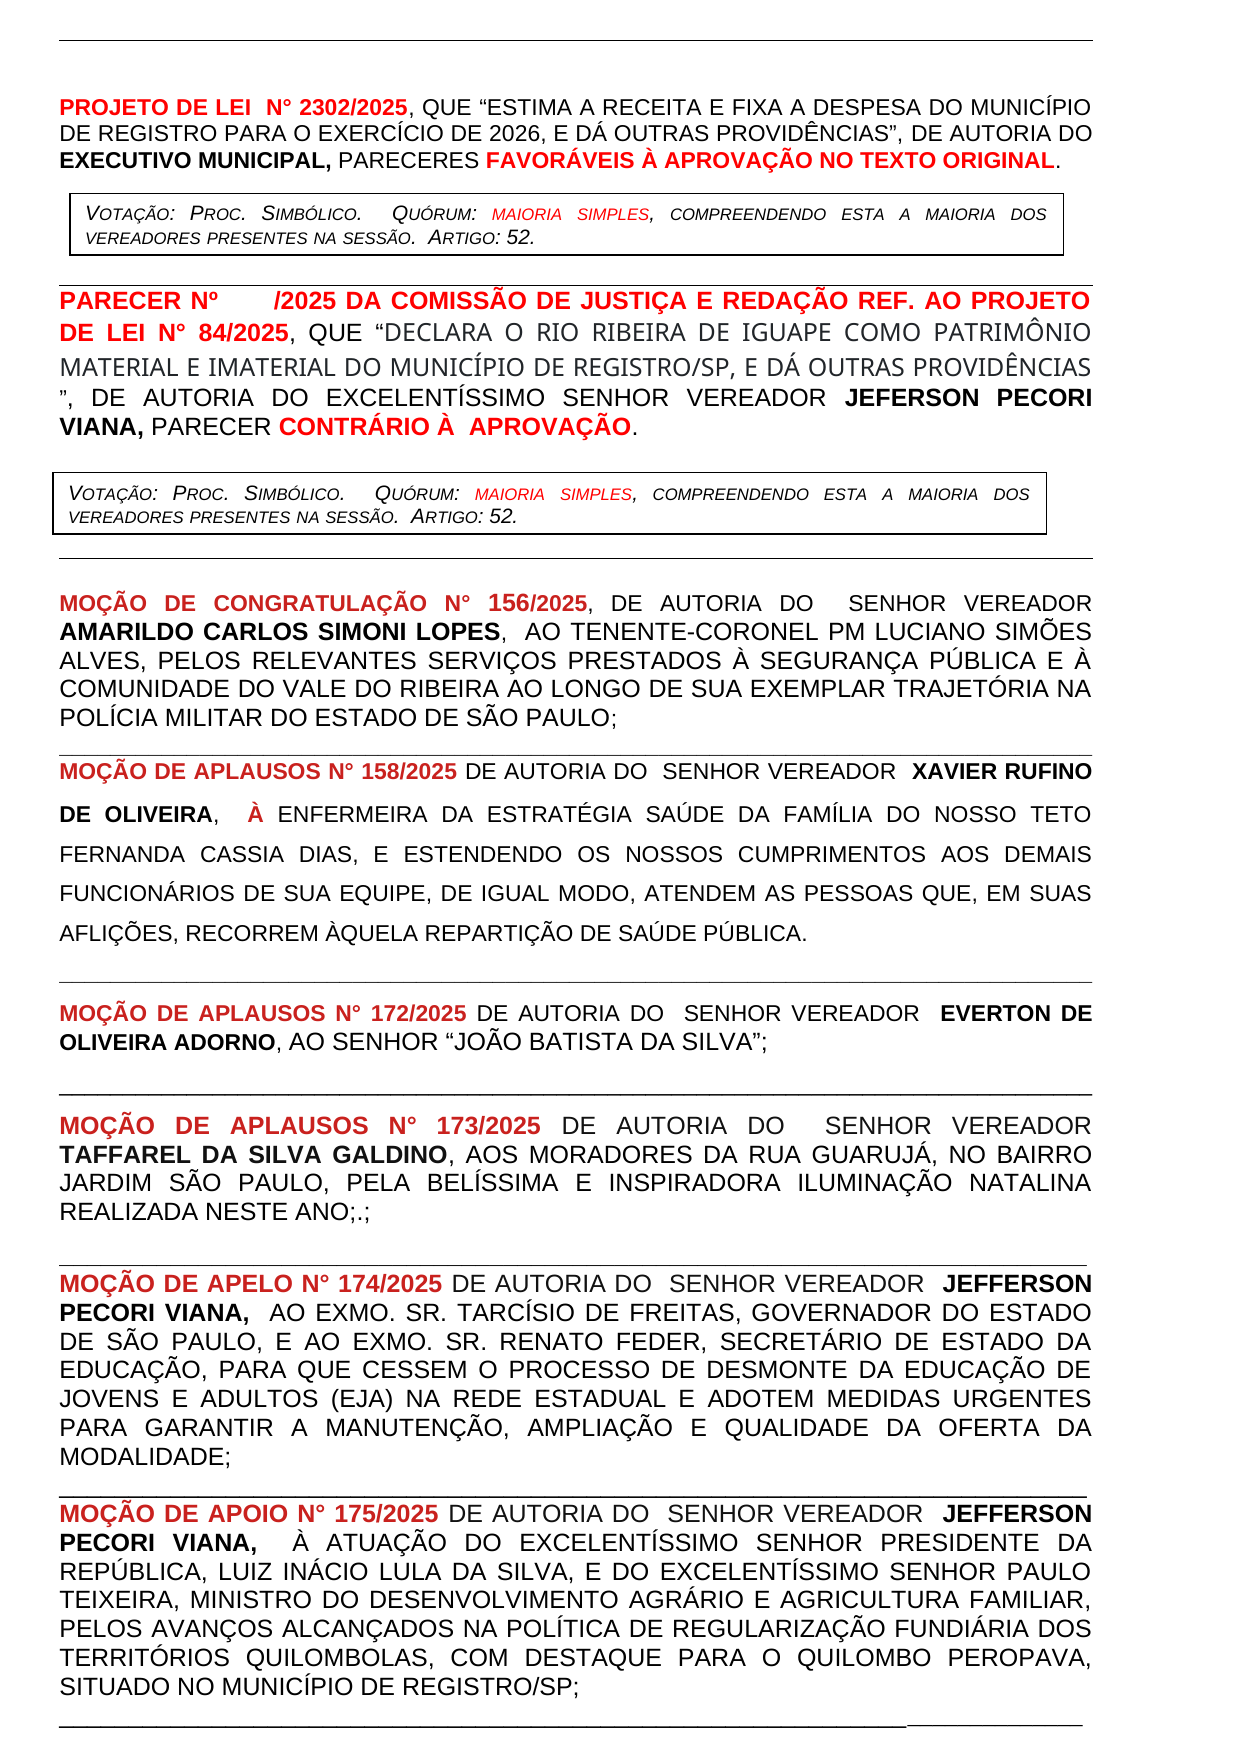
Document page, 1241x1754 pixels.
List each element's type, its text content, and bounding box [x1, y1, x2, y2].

text MOÇÃO DE CONGRATULAÇÃO N° 156/2025, DE AUTORIA DO SENHOR VEREADOR AMARILDO CARLOS SIMONI LOPES, AO TENENTE-CORONEL PM LUCIANO SIMÕES ALVES, PELOS RELEVANTES SERVIÇOS PRESTADOS À SEGURANÇA PÚBLICA E À COMUNIDADE DO VALE DO RIBEIRA AO LONGO DE SUA EXEMPLAR TRAJETÓRIA NA POLÍCIA MILITAR DO ESTADO DE SÃO PAULO; [59, 588, 1093, 732]
text projeto de LEI n° 2302/2025, QUE “ESTIMA A RECEITA E FIXA A DESPESA DO MUNICÍPIO DE REGISTRO PARA O EXERCÍCIO DE 2026, E DÁ OUTRAS PROVIDÊNCIAS”, de autoria DO EXECUTIVO MUNICIPAL, Pareceres favoráveis à aprovação no texto original. [59, 94, 1093, 173]
text MOÇÃO DE APOIO N° 175/2025 DE AUTORIA DO SENHOR VEREADOR JEFFERSON PECORI VIANA, À ATUAÇÃO DO EXCELENTÍSSIMO SENHOR PRESIDENTE DA REPÚBLICA, LUIZ INÁCIO LULA DA SILVA, E DO EXCELENTÍSSIMO SENHOR PAULO TEIXEIRA, MINISTRO DO DESENVOLVIMENTO AGRÁRIO E AGRICULTURA FAMILIAR, PELOS AVANÇOS ALCANÇADOS NA POLÍTICA DE REGULARIZAÇÃO FUNDIÁRIA DOS TERRITÓRIOS QUILOMBOLAS, COM DESTAQUE PARA O QUILOMBO PEROPAVA, SITUADO NO MUNICÍPIO DE REGISTRO/SP; [59, 1499, 1093, 1700]
text MOÇÃO DE APLAUSOS N° 172/2025 DE AUTORIA DO SENHOR VEREADOR EVERTON DE OLIVEIRA ADORNO, AO SENHOR “JOÃO BATISTA DA SILVA”; [59, 1000, 1093, 1055]
text _________________________________________________________________________________ [59, 1070, 1093, 1096]
text ___________________________________________________________________________ [59, 1700, 1093, 1729]
text MOÇÃO DE APELO N° 174/2025 DE AUTORIA DO SENHOR VEREADOR JEFFERSON PECORI VIANA, AO EXMO. SR. TARCÍSIO DE FREITAS, GOVERNADOR DO ESTADO DE SÃO PAULO, E AO EXMO. SR. RENATO FEDER, SECRETÁRIO DE ESTADO DA EDUCAÇÃO, PARA QUE CESSEM O PROCESSO DE DESMONTE DA EDUCAÇÃO DE JOVENS E ADULTOS (EJA) NA REDE ESTADUAL E ADOTEM MEDIDAS URGENTES PARA GARANTIR A MANUTENÇÃO, AMPLIAÇÃO E QUALIDADE DA OFERTA DA MODALIDADE; __________________________________________________________________________ [59, 1269, 1093, 1499]
text __________________________________________________________________________ [59, 1240, 1093, 1269]
text Votação: Proc. Simbólico. Quórum: maioria simples, compreendendo esta a maioria dos vereadores presentes na sessão. Artigo: 52. [85, 201, 1049, 248]
text MOÇÃO DE APLAUSOS N° 173/2025 DE AUTORIA DO SENHOR VEREADOR TAFFAREL DA SILVA GALDINO, AOS MORADORES DA RUA GUARUJÁ, NO BAIRRO JARDIM SÃO PAULO, PELA BELÍSSIMA E INSPIRADORA ILUMINAÇÃO NATALINA REALIZADA NESTE ANO;.; [59, 1111, 1093, 1226]
text PARECER Nº /2025 DA COMISSÃO DE JUSTIÇA E REDAÇÃO REF. AO projeto de LEI n° 84/2025, que “DECLARA O RIO RIBEIRA DE IGUAPE COMO PATRIMÔNIO MATERIAL E IMATERIAL DO MUNICÍPIO DE REGISTRO/SP, E DÁ OUTRAS PROVIDÊNCIAS ”, de autoria DO EXCELENTÍSSIMO SENHOR VEREADOR JEFERSON PECORI VIANA, Parecer CONTRÁRIO à aprovação. [59, 286, 1093, 441]
text MOÇÃO DE APLAUSOS N° 158/2025 DE AUTORIA DO SENHOR VEREADOR XAVIER RUFINO DE OLIVEIRA, À ENFERMEIRA DA ESTRATÉGIA SAÚDE DA FAMÍLIA DO NOSSO TETO FERNANDA CASSIA DIAS, E ESTENDENDO OS NOSSOS CUMPRIMENTOS AOS DEMAIS FUNCIONÁRIOS DE SUA EQUIPE, DE IGUAL MODO, ATENDEM AS PESSOAS QUE, EM SUAS AFLIÇÕES, RECORREM ÀQUELA REPARTIÇÃO DE SAÚDE PÚBLICA. [59, 758, 1093, 946]
text Votação: Proc. Simbólico. Quórum: maioria simples, compreendendo esta a maioria dos vereadores presentes na sessão. Artigo: 52. [68, 480, 1031, 527]
text _________________________________________________________________________________ [59, 732, 1093, 758]
text _________________________________________________________________________________ [59, 959, 1093, 986]
